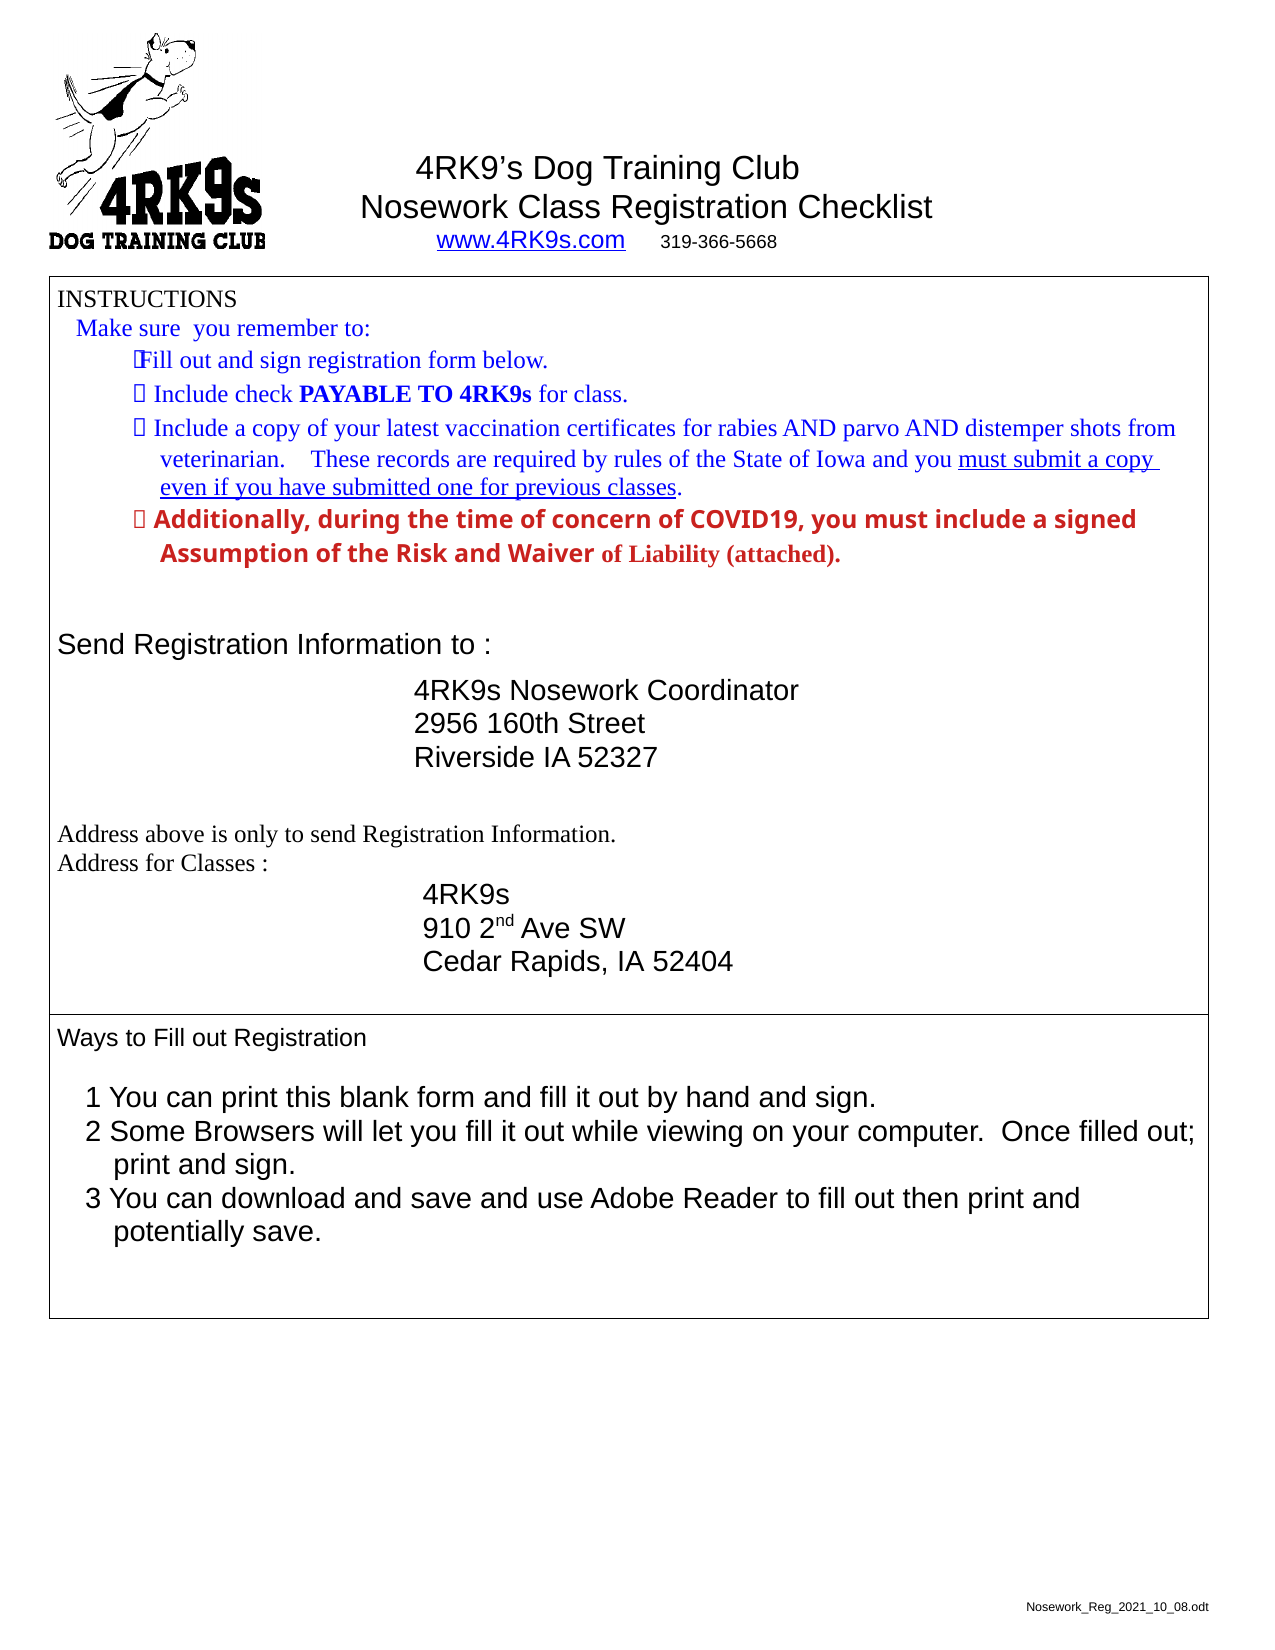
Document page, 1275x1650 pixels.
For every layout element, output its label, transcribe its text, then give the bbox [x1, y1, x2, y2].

table_header 4RK9’s Dog Training Club Nosework Class Registration Checklist www.4RK9s.com 319-366-5668 [277, 33, 1196, 276]
table_header [1200, 33, 1204, 276]
table_header [1196, 33, 1200, 276]
table_header [49, 33, 277, 276]
table_cell INSTRUCTIONS Make sure you remember to:  Fill out and sign registration form below.  Include check PAYABLE TO 4RK9s for class.  Include a copy of your latest vaccination certificates for rabies AND parvo AND distemper shots from veterinarian. These records are required by rules of the State of Iowa and you must submit a copy even if you have submitted one for previous classes.  Additionally, during the time of concern of COVID19, you must include a signed Assumption of the Risk and Waiver of Liability (attached). Send Registration Information to : 4RK9s Nosework Coordinator 2956 160th Street Riverside IA 52327 Address above is only to send Registration Information. Address for Classes : 4RK9s 910 2nd Ave SW Cedar Rapids, IA 52404 [50, 277, 1208, 1014]
picture [49, 33, 265, 249]
table_cell Ways to Fill out Registration 1 You can print this blank form and fill it out by hand and sign. 2 Some Browsers will let you fill it out while viewing on your computer. Once filled out; print and sign. 3 You can download and save and use Adobe Reader to fill out then print and potentially save. [50, 1015, 1208, 1317]
table_header [1204, 33, 1208, 276]
